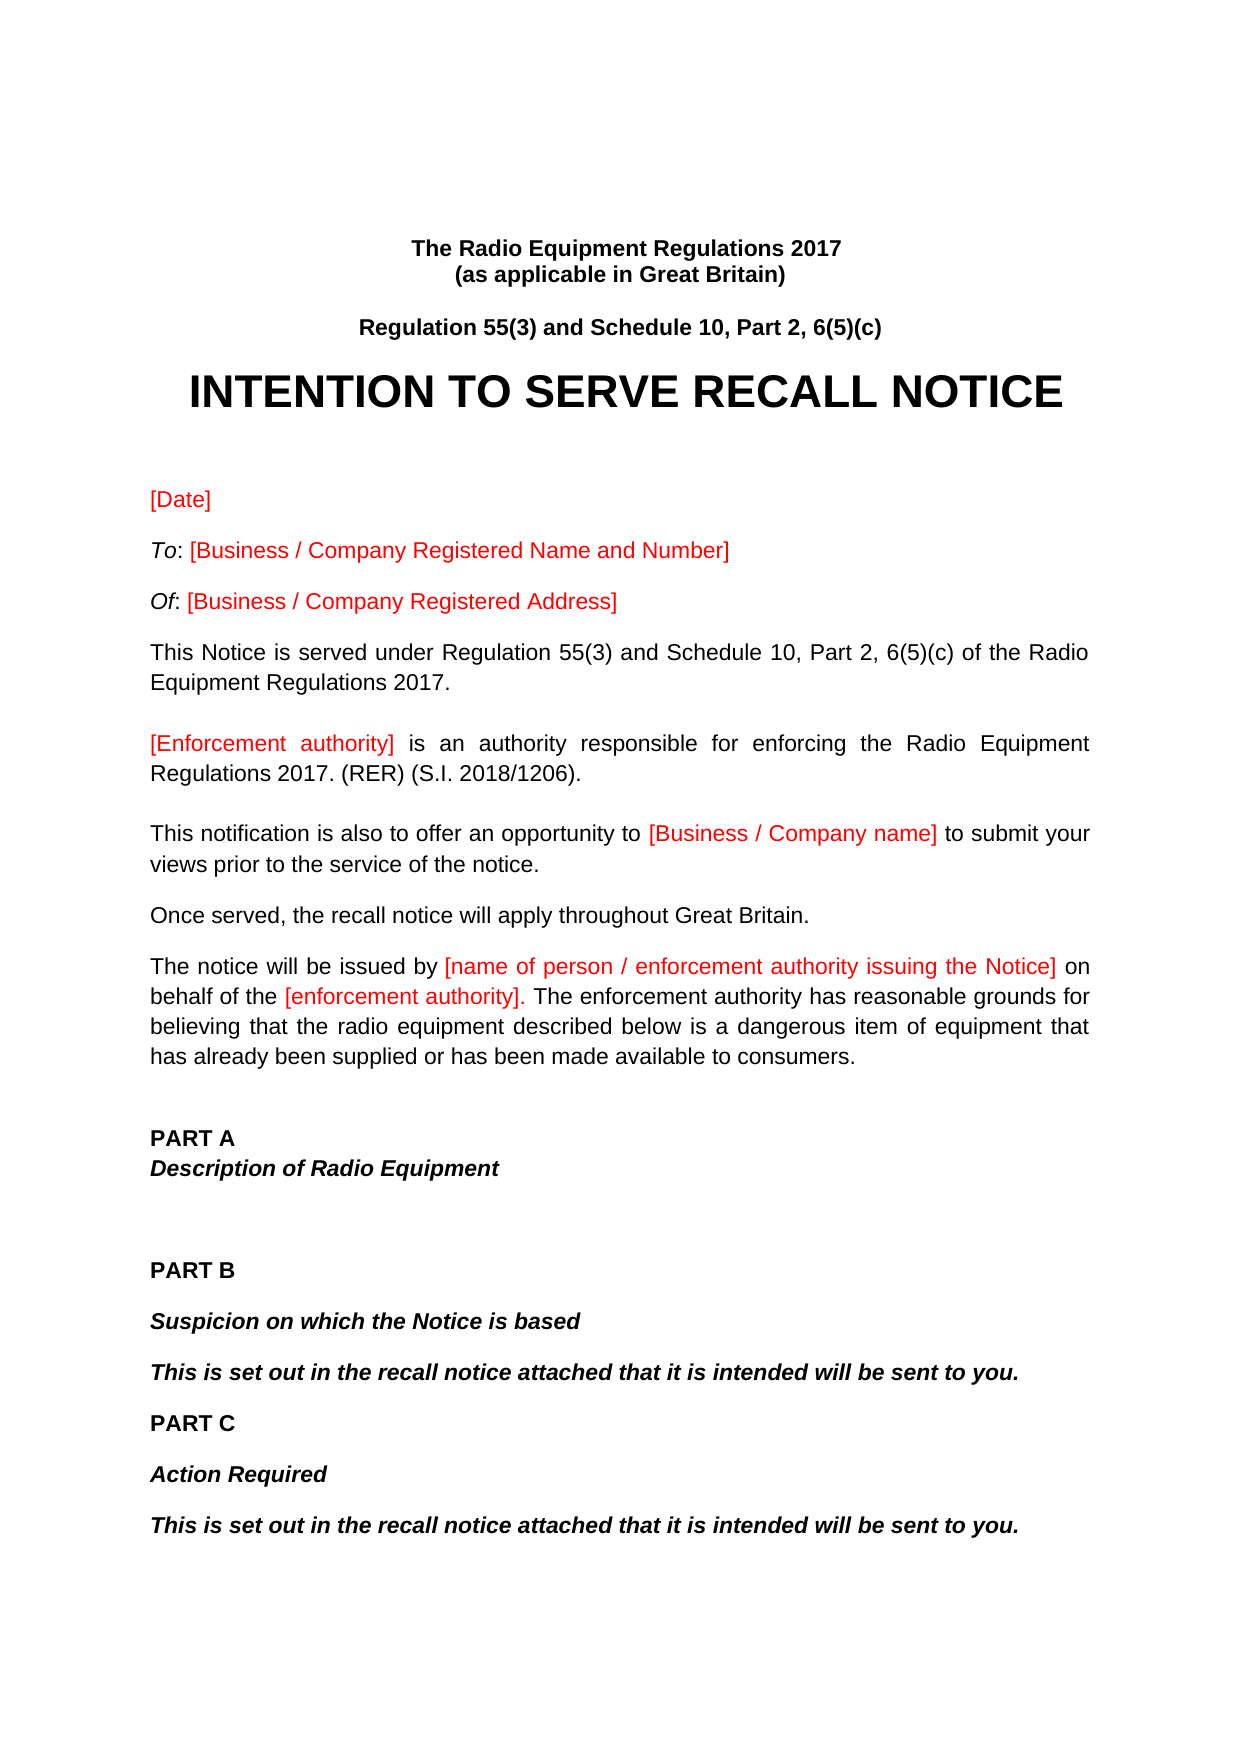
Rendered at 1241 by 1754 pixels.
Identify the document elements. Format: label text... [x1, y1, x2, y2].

subtitle Regulation 55(3) and Schedule 10, Part 2, 6(5)(c) [150, 314, 1090, 340]
subtitle This is set out in the recall notice attached that it is intended will be sent to you. [150, 1359, 1090, 1385]
text [Date] [150, 486, 1090, 512]
subtitle This Notice is served under Regulation 55(3) and Schedule 10, Part 2, 6(5)(c) of the Radio Equipment Regulations 2017. [150, 639, 1090, 696]
subtitle PART A [150, 1124, 1090, 1151]
subtitle This is set out in the recall notice attached that it is intended will be sent to you. [150, 1512, 1090, 1538]
subtitle Description of Radio Equipment [150, 1155, 1090, 1181]
text Once served, the recall notice will apply throughout Great Britain. [150, 902, 1090, 928]
subtitle Action Required [150, 1461, 1090, 1487]
text To: [Business / Company Registered Name and Number] [150, 537, 1090, 563]
subtitle PART C [150, 1410, 1090, 1436]
subtitle Suspicion on which the Notice is based [150, 1308, 1090, 1334]
text INTENTION TO SERVE RECALL NOTICE [150, 365, 1090, 418]
subtitle (as applicable in Great Britain) [150, 261, 1090, 287]
subtitle [Enforcement authority] is an authority responsible for enforcing the Radio Equipment Regulations 2017. (RER) (S.I. 2018/1206). [150, 730, 1090, 786]
text The notice will be issued by [name of person / enforcement authority issuing the Notice] on behalf of the [enforcement authority]. The enforcement authority has reasonable grounds for believing that the radio equipment described below is a dangerous item of equipment that has already been supplied or has been made available to consumers. [150, 953, 1090, 1069]
subtitle The Radio Equipment Regulations 2017 [150, 235, 1090, 261]
subtitle PART B [150, 1257, 1090, 1283]
text This notification is also to offer an opportunity to [Business / Company name] to submit your views prior to the service of the notice. [150, 820, 1090, 877]
text Of: [Business / Company Registered Address] [150, 588, 1090, 614]
